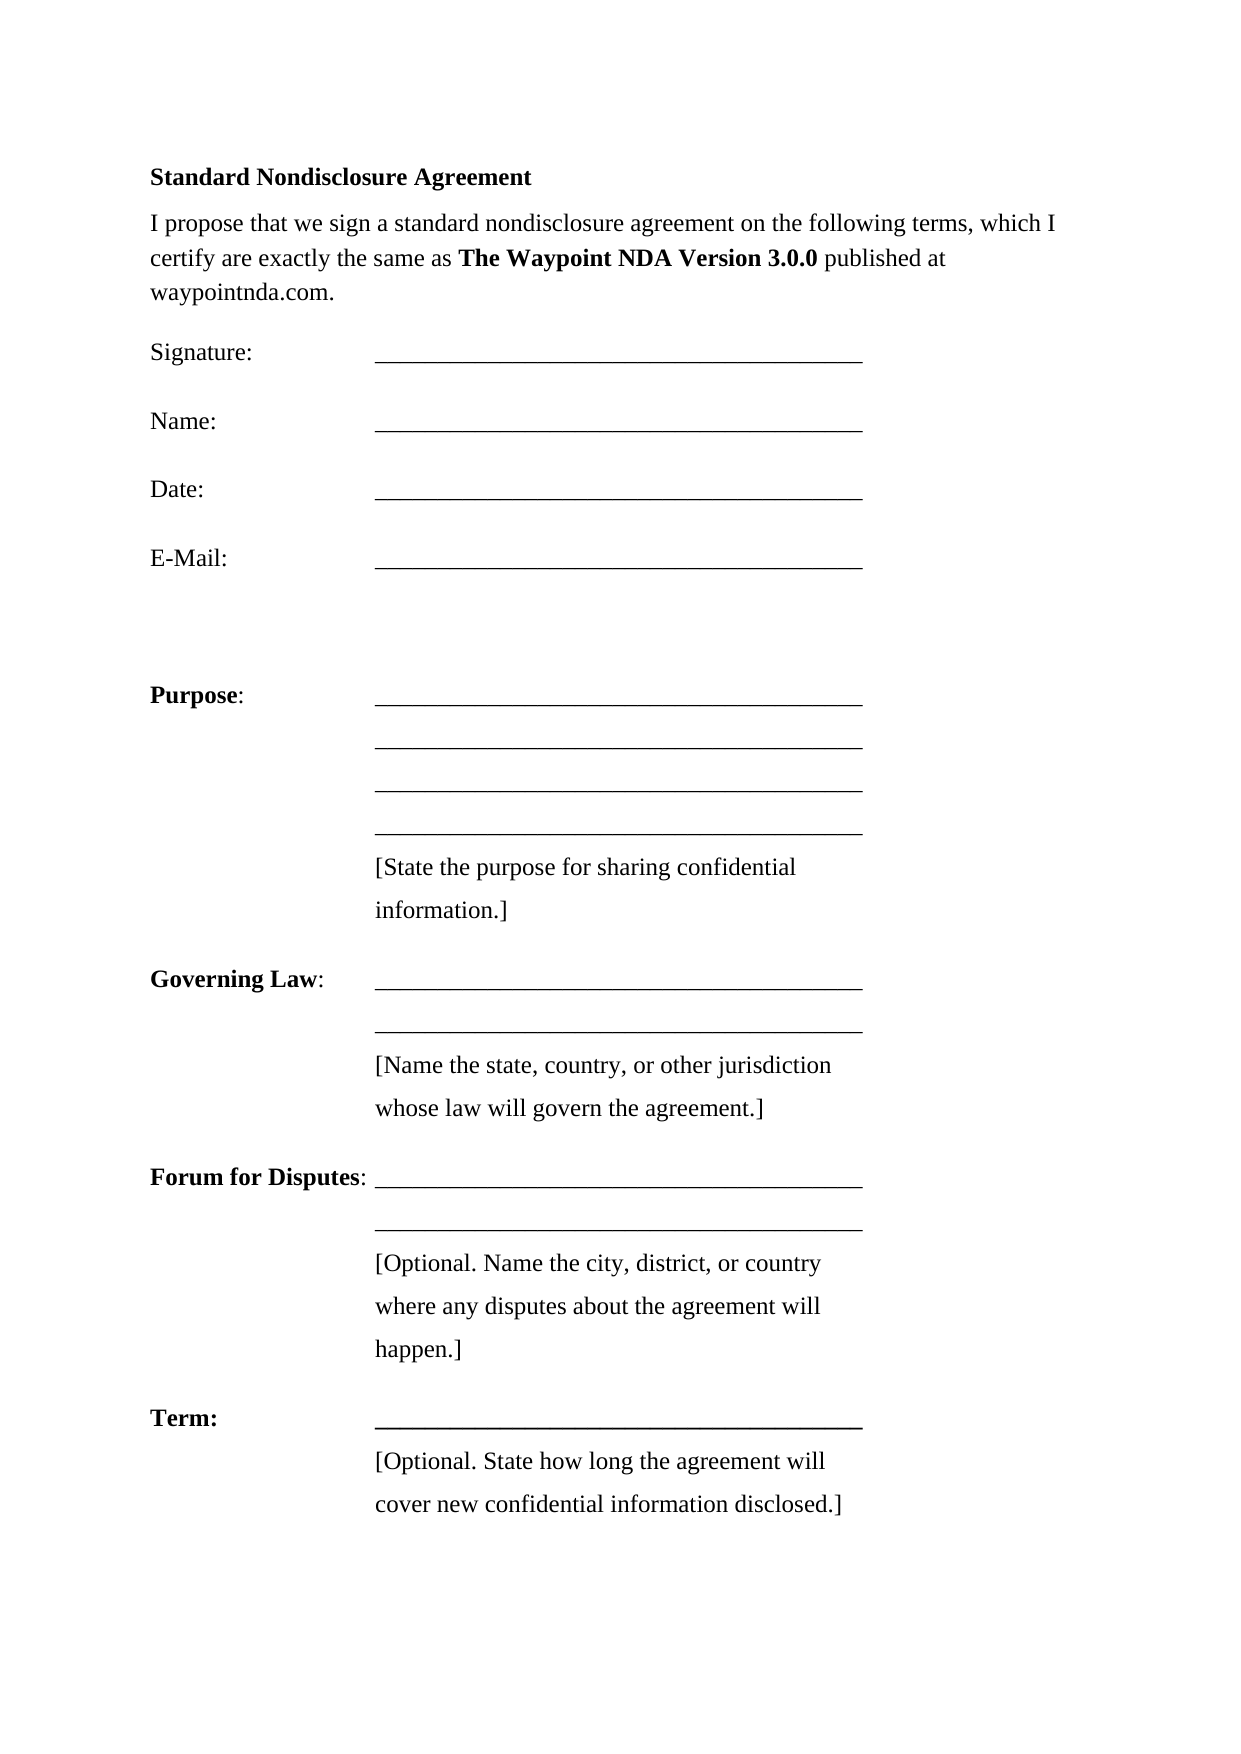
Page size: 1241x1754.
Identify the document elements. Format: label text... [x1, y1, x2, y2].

text Forum for Disputes: _______________________________________ _______________________________________ [Optional. Name the city, district, or country where any disputes about the agreement will happen.] [150, 1162, 865, 1363]
text I propose that we sign a standard nondisclosure agreement on the following terms, which I certify are exactly the same as The Waypoint NDA Version 3.0.0 published at waypointnda.com. [150, 208, 1090, 306]
text Purpose: _______________________________________ _______________________________________ _______________________________________ _______________________________________ [State the purpose for sharing confidential information.] [150, 680, 865, 924]
text Governing Law: _______________________________________ _______________________________________ [Name the state, country, or other jurisdiction whose law will govern the agreement.] [150, 964, 865, 1122]
text Name: _______________________________________ [150, 406, 1090, 434]
text E-Mail: _______________________________________ [150, 543, 1090, 572]
text Signature: _______________________________________ [150, 337, 1090, 366]
text Standard Nondisclosure Agreement [150, 162, 1090, 191]
text Date: _______________________________________ [150, 474, 1090, 503]
text Term: _______________________________________ [Optional. State how long the agreement will cover new confidential information disclosed.] [150, 1403, 865, 1518]
